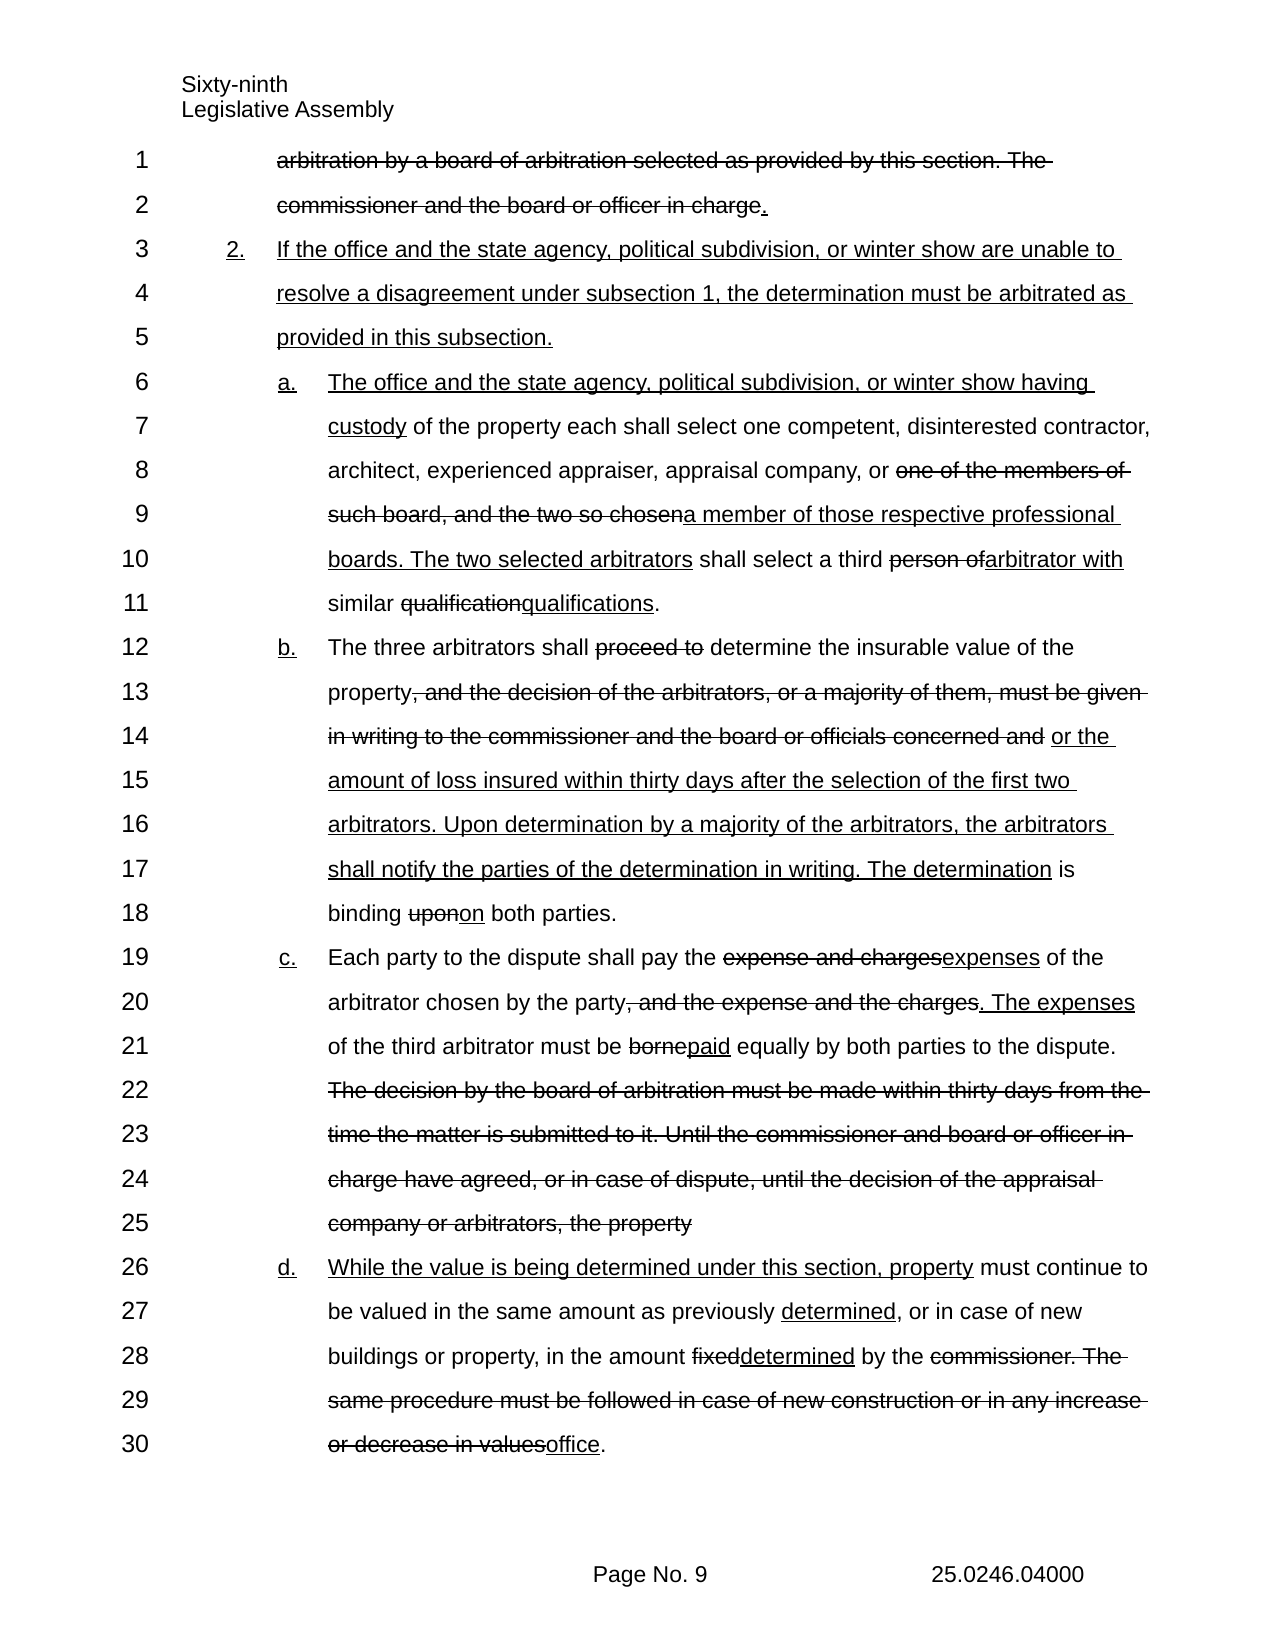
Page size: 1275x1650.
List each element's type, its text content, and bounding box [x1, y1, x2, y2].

text a. The office and the state agency, political subdivision, or winter show having custody of the property each shall select one competent, disinterested contractor, architect, experienced appraiser, appraisal company, or one of the members of such board, and the two so chosena member of those respective professional boards. The two selected arbitrators shall select a third person ofarbitrator with similar qualificationqualifications. [181, 355, 1154, 620]
text c. Each party to the dispute shall pay the expense and chargesexpenses of the arbitrator chosen by the party, and the expense and the charges. The expenses of the third arbitrator must be bornepaid equally by both parties to the dispute. The decision by the board of arbitration must be made within thirty days from the time the matter is submitted to it. Until the commissioner and board or officer in charge have agreed, or in case of dispute, until the decision of the appraisal company or arbitrators, the property [181, 930, 1154, 1240]
text d. While the value is being determined under this section, property must continue to be valued in the same amount as previously determined, or in case of new buildings or property, in the amount fixeddetermined by the commissioner. The same procedure must be followed in case of new construction or in any increase or decrease in valuesoffice. [181, 1240, 1154, 1461]
text 2. If the office and the state agency, political subdivision, or winter show are unable to resolve a disagreement under subsection 1, the determination must be arbitrated as provided in this subsection. [181, 222, 1154, 355]
text b. The three arbitrators shall proceed to determine the insurable value of the property, and the decision of the arbitrators, or a majority of them, must be given in writing to the commissioner and the board or officials concerned and or the amount of loss insured within thirty days after the selection of the first two arbitrators. Upon determination by a majority of the arbitrators, the arbitrators shall notify the parties of the determination in writing. The determination is binding uponon both parties. [181, 620, 1154, 930]
text arbitration by a board of arbitration selected as provided by this section. The commissioner and the board or officer in charge. [181, 133, 1154, 222]
